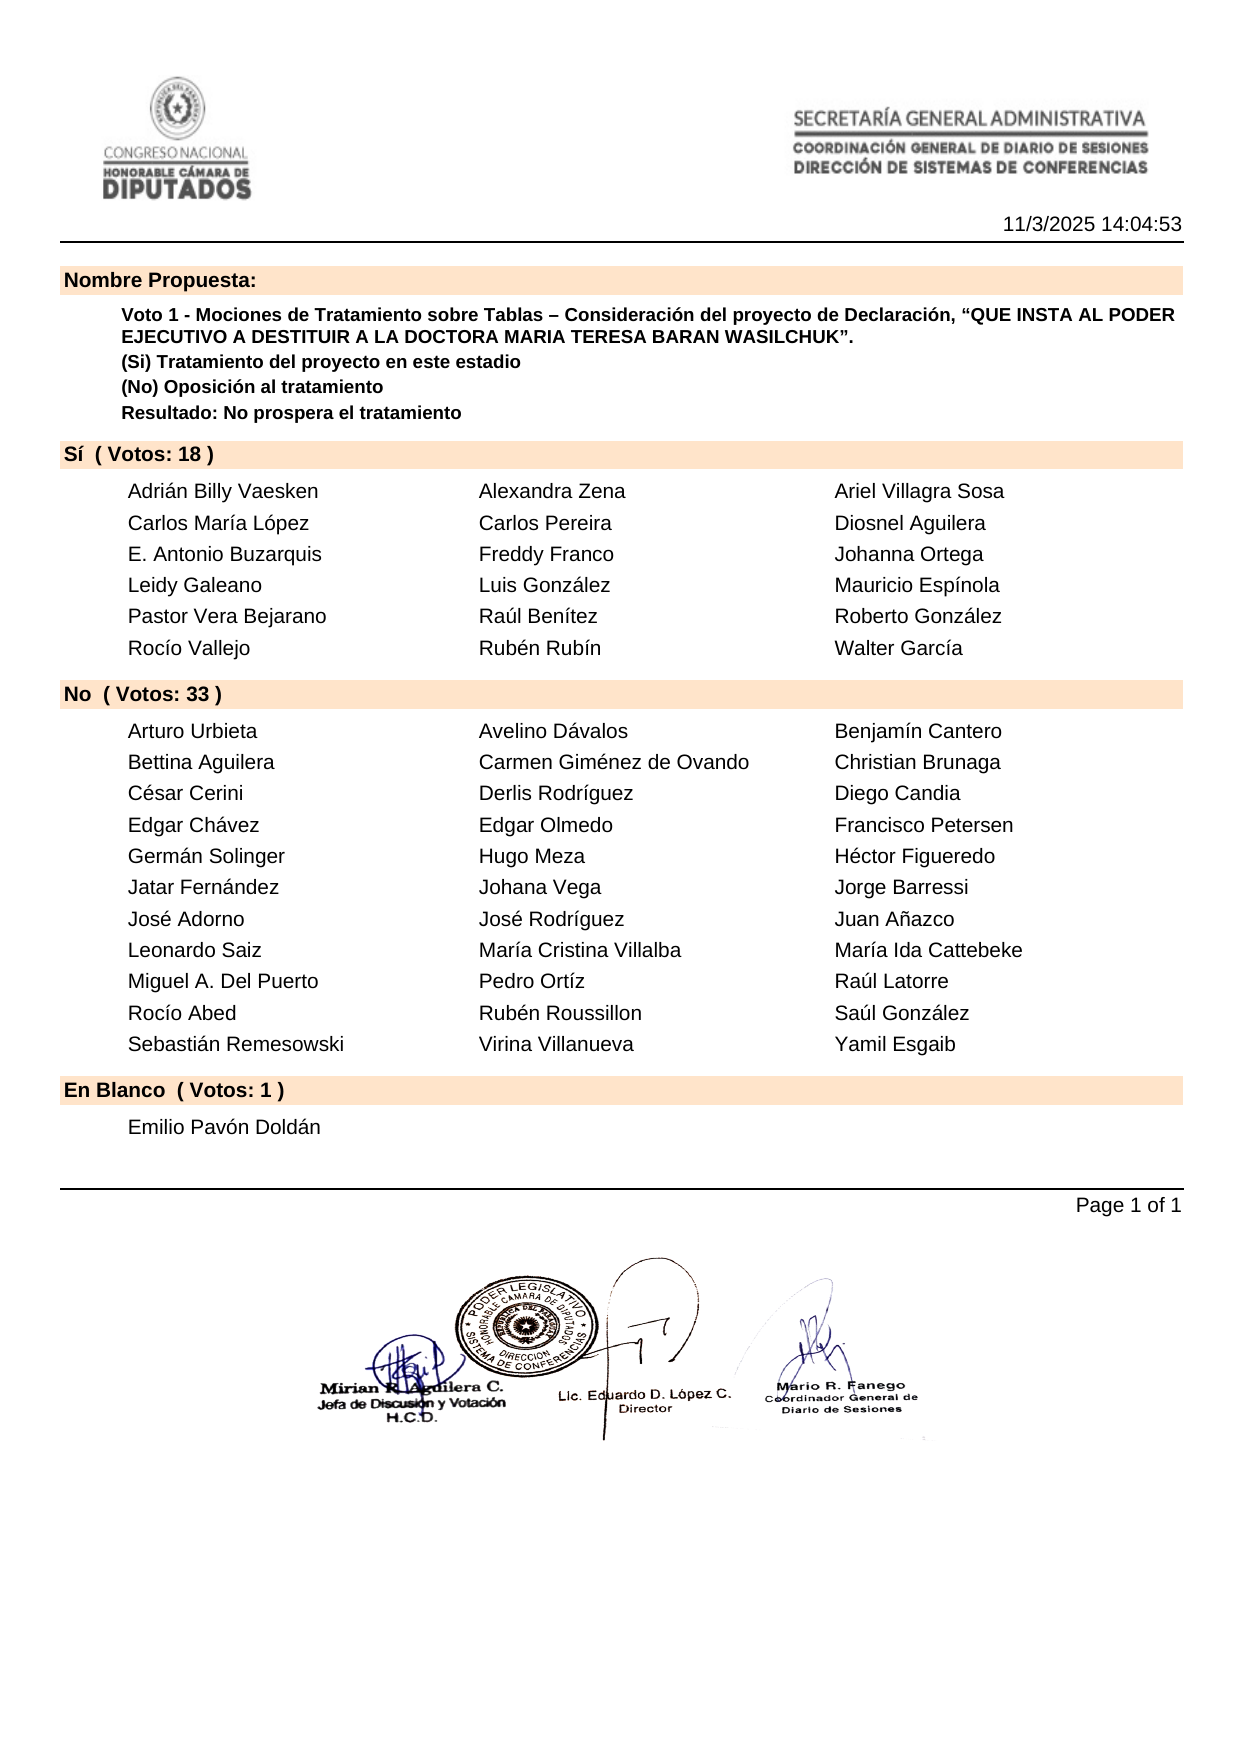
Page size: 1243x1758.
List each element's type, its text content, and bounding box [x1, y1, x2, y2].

table_cell [60, 717, 124, 1076]
table_cell [831, 1059, 1168, 1076]
table_cell [1168, 478, 1183, 680]
table_cell Nombre Propuesta: [60, 266, 1183, 295]
table_cell [60, 295, 1183, 301]
table_cell [1184, 663, 1189, 680]
table_cell [1184, 937, 1189, 965]
table_cell Bettina Aguilera [125, 749, 462, 777]
table_cell Hugo Meza [476, 843, 815, 871]
table_cell Luis González [476, 572, 815, 600]
table_header 11/3/2025 14:04:53 [649, 207, 1183, 241]
table_cell [831, 1159, 1168, 1188]
table_cell Emilio Pavón Doldán [125, 1114, 462, 1142]
table_cell José Rodríguez [476, 905, 815, 934]
table_cell [1178, 301, 1189, 441]
table_cell María Cristina Villalba [476, 937, 815, 965]
table_cell Edgar Chávez [125, 811, 462, 840]
table_cell Juan Añazco [831, 905, 1168, 934]
table_cell Voto 1 - Mociones de Tratamiento sobre Tablas – Consideración del proyecto de Declaración, “QUE INSTA AL PODER EJECUTIVO A DESTITUIR A LA DOCTORA MARIA TERESA BARAN WASILCHUK”. (Si) Tratamiento del proyecto en este estadio (No) Oposición al tratamiento Resultado: No prospera el tratamiento [118, 301, 1178, 424]
table_cell Rocío Abed [125, 1000, 462, 1028]
table_header [1184, 207, 1189, 241]
table_cell Adrián Billy Vaesken [125, 478, 462, 506]
table_cell [1184, 1076, 1189, 1105]
table_cell [462, 1159, 476, 1188]
table_cell [1184, 1031, 1189, 1059]
table_cell Carmen Giménez de Ovando [476, 749, 815, 777]
table_cell Carlos María López [125, 509, 462, 538]
table_cell [831, 663, 1168, 680]
table_cell [1184, 780, 1189, 808]
table_cell [1184, 749, 1189, 777]
table_cell [60, 1192, 827, 1226]
table_cell En Blanco ( Votos: 1 ) [60, 1076, 1183, 1105]
table_cell Diego Candia [831, 780, 1168, 808]
table_cell [1184, 717, 1189, 746]
table_cell Jatar Fernández [125, 874, 462, 903]
table_cell [476, 1159, 815, 1188]
table_cell Roberto González [831, 603, 1168, 632]
table_cell Avelino Dávalos [476, 717, 815, 746]
table_cell [1184, 635, 1189, 663]
table_cell [60, 478, 124, 680]
table_cell No ( Votos: 33 ) [60, 680, 1183, 709]
table_cell [815, 717, 831, 1076]
table_cell María Ida Cattebeke [831, 937, 1168, 965]
table_cell Ariel Villagra Sosa [831, 478, 1168, 506]
table_cell Germán Solinger [125, 843, 462, 871]
table_cell Derlis Rodríguez [476, 780, 815, 808]
table_cell [1184, 509, 1189, 538]
table_cell [1184, 968, 1189, 997]
table_cell [1184, 469, 1189, 478]
table_cell Rubén Rubín [476, 635, 815, 663]
table_cell [118, 424, 1178, 441]
table_cell [1184, 1159, 1189, 1188]
table_cell [60, 709, 1183, 717]
table_cell [60, 245, 1183, 266]
table_cell Benjamín Cantero [831, 717, 1168, 746]
table_cell Diosnel Aguilera [831, 509, 1168, 538]
table_cell Raúl Benítez [476, 603, 815, 632]
table_cell [815, 478, 831, 680]
table_cell [60, 469, 1183, 478]
table_cell [125, 663, 462, 680]
table_cell [1184, 680, 1189, 709]
table_cell Saúl González [831, 1000, 1168, 1028]
table_cell Edgar Olmedo [476, 811, 815, 840]
table_cell Yamil Esgaib [831, 1031, 1168, 1059]
table_cell [815, 1159, 831, 1188]
table_cell [1184, 1000, 1189, 1028]
table_cell Leidy Galeano [125, 572, 462, 600]
table_cell [1184, 811, 1189, 840]
table_cell [1184, 1142, 1189, 1159]
table_cell [1184, 709, 1189, 717]
table_cell [60, 301, 118, 441]
table_cell [1168, 1159, 1183, 1188]
table_cell Sebastián Remesowski [125, 1031, 462, 1059]
table_cell [476, 663, 815, 680]
table_cell Raúl Latorre [831, 968, 1168, 997]
table_cell César Cerini [125, 780, 462, 808]
table_cell Freddy Franco [476, 541, 815, 569]
table_cell [1184, 266, 1189, 295]
table_cell [1184, 1059, 1189, 1076]
table_cell Rocío Vallejo [125, 635, 462, 663]
table_cell Carlos Pereira [476, 509, 815, 538]
table_cell [1184, 441, 1189, 469]
table_cell Virina Villanueva [476, 1031, 815, 1059]
table_cell Johanna Ortega [831, 541, 1168, 569]
table_cell Jorge Barressi [831, 874, 1168, 903]
table_cell [462, 1114, 1183, 1159]
table_cell [1184, 541, 1189, 569]
table_cell Héctor Figueredo [831, 843, 1168, 871]
table_cell Walter García [831, 635, 1168, 663]
table_cell Christian Brunaga [831, 749, 1168, 777]
table_cell Francisco Petersen [831, 811, 1168, 840]
table_cell [1184, 1114, 1189, 1142]
table_cell [1184, 905, 1189, 934]
table_cell E. Antonio Buzarquis [125, 541, 462, 569]
table_cell [462, 478, 476, 680]
table_cell Alexandra Zena [476, 478, 815, 506]
table_cell [1184, 572, 1189, 600]
table_cell [1184, 874, 1189, 903]
table_cell [125, 1142, 462, 1159]
table_cell [462, 717, 476, 1076]
table_cell [125, 1059, 462, 1076]
table_cell [1184, 603, 1189, 632]
table_cell Rubén Roussillon [476, 1000, 815, 1028]
table_cell [1168, 717, 1183, 1076]
table_cell [1184, 843, 1189, 871]
table_cell [1184, 1105, 1189, 1113]
table_cell Pastor Vera Bejarano [125, 603, 462, 632]
table_cell [125, 1159, 462, 1188]
table_cell Arturo Urbieta [125, 717, 462, 746]
table_header [60, 207, 649, 241]
table_cell [1184, 478, 1189, 506]
table_cell Mauricio Espínola [831, 572, 1168, 600]
table_cell Page 1 of 1 [827, 1192, 1183, 1226]
table_cell José Adorno [125, 905, 462, 934]
table_cell [60, 1114, 124, 1188]
table_cell [476, 1059, 815, 1076]
table_cell [1184, 1192, 1189, 1226]
table_cell Sí ( Votos: 18 ) [60, 441, 1183, 469]
table_cell [60, 1105, 1183, 1113]
table_cell [1184, 245, 1189, 266]
table_cell Johana Vega [476, 874, 815, 903]
table_cell Miguel A. Del Puerto [125, 968, 462, 997]
table_cell Leonardo Saiz [125, 937, 462, 965]
table_cell Pedro Ortíz [476, 968, 815, 997]
